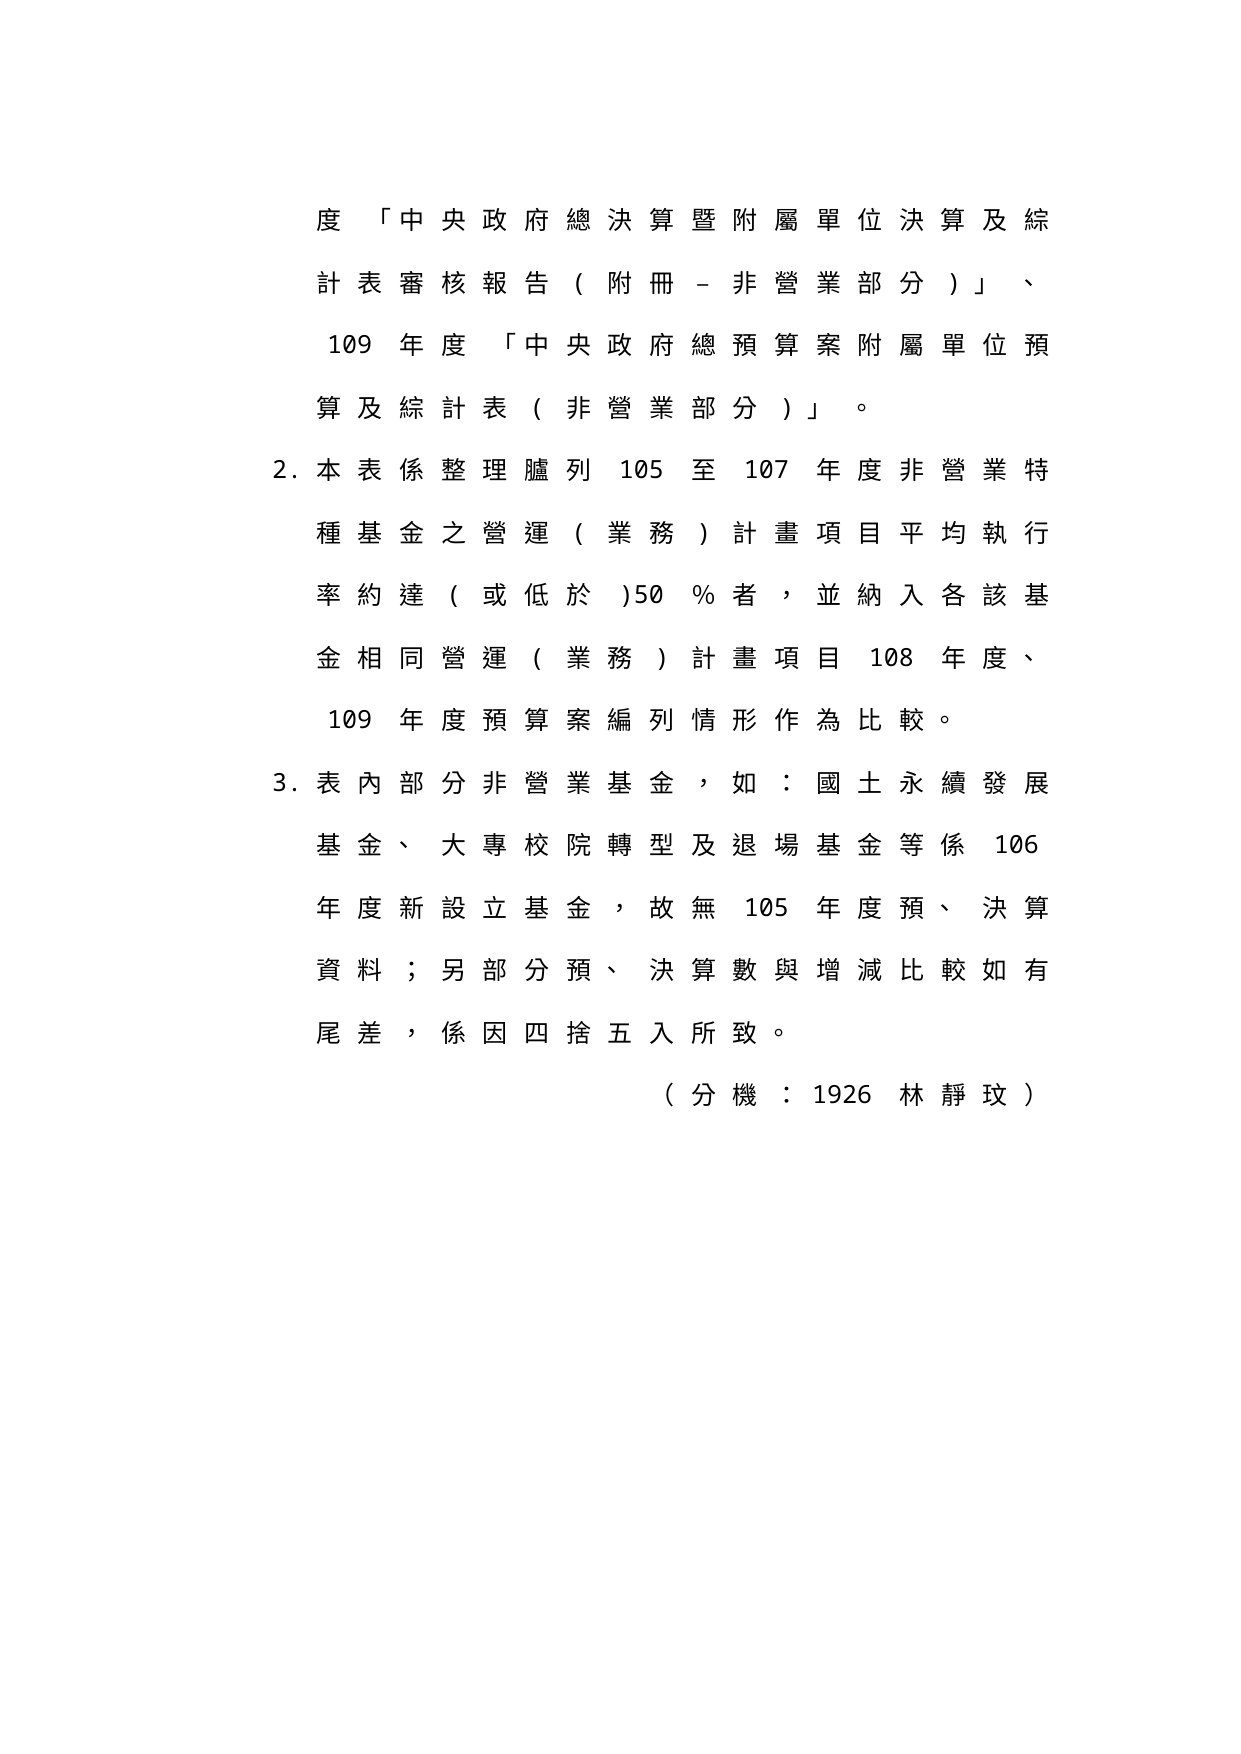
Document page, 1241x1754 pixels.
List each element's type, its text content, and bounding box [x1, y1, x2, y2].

text 2.本表係整理臚列105至107年度非營業特種基金之營運(業務)計畫項目平均執行率約達(或低於)50％者，並納入各該基金相同營運(業務)計畫項目108年度、109年度預算案編列情形作為比較。 [256, 427, 1058, 740]
text （分機：1926 林靜玟） [183, 1052, 1058, 1115]
text 3.表內部分非營業基金，如：國土永續發展基金、大專校院轉型及退場基金等係106年度新設立基金，故無105年度預、決算資料；另部分預、決算數與增減比較如有尾差，係因四捨五入所致。 [256, 740, 1058, 1052]
text 度「中央政府總決算暨附屬單位決算及綜計表審核報告(附冊–非營業部分)」、109年度「中央政府總預算案附屬單位預算及綜計表(非營業部分)」。 [183, 177, 1058, 427]
